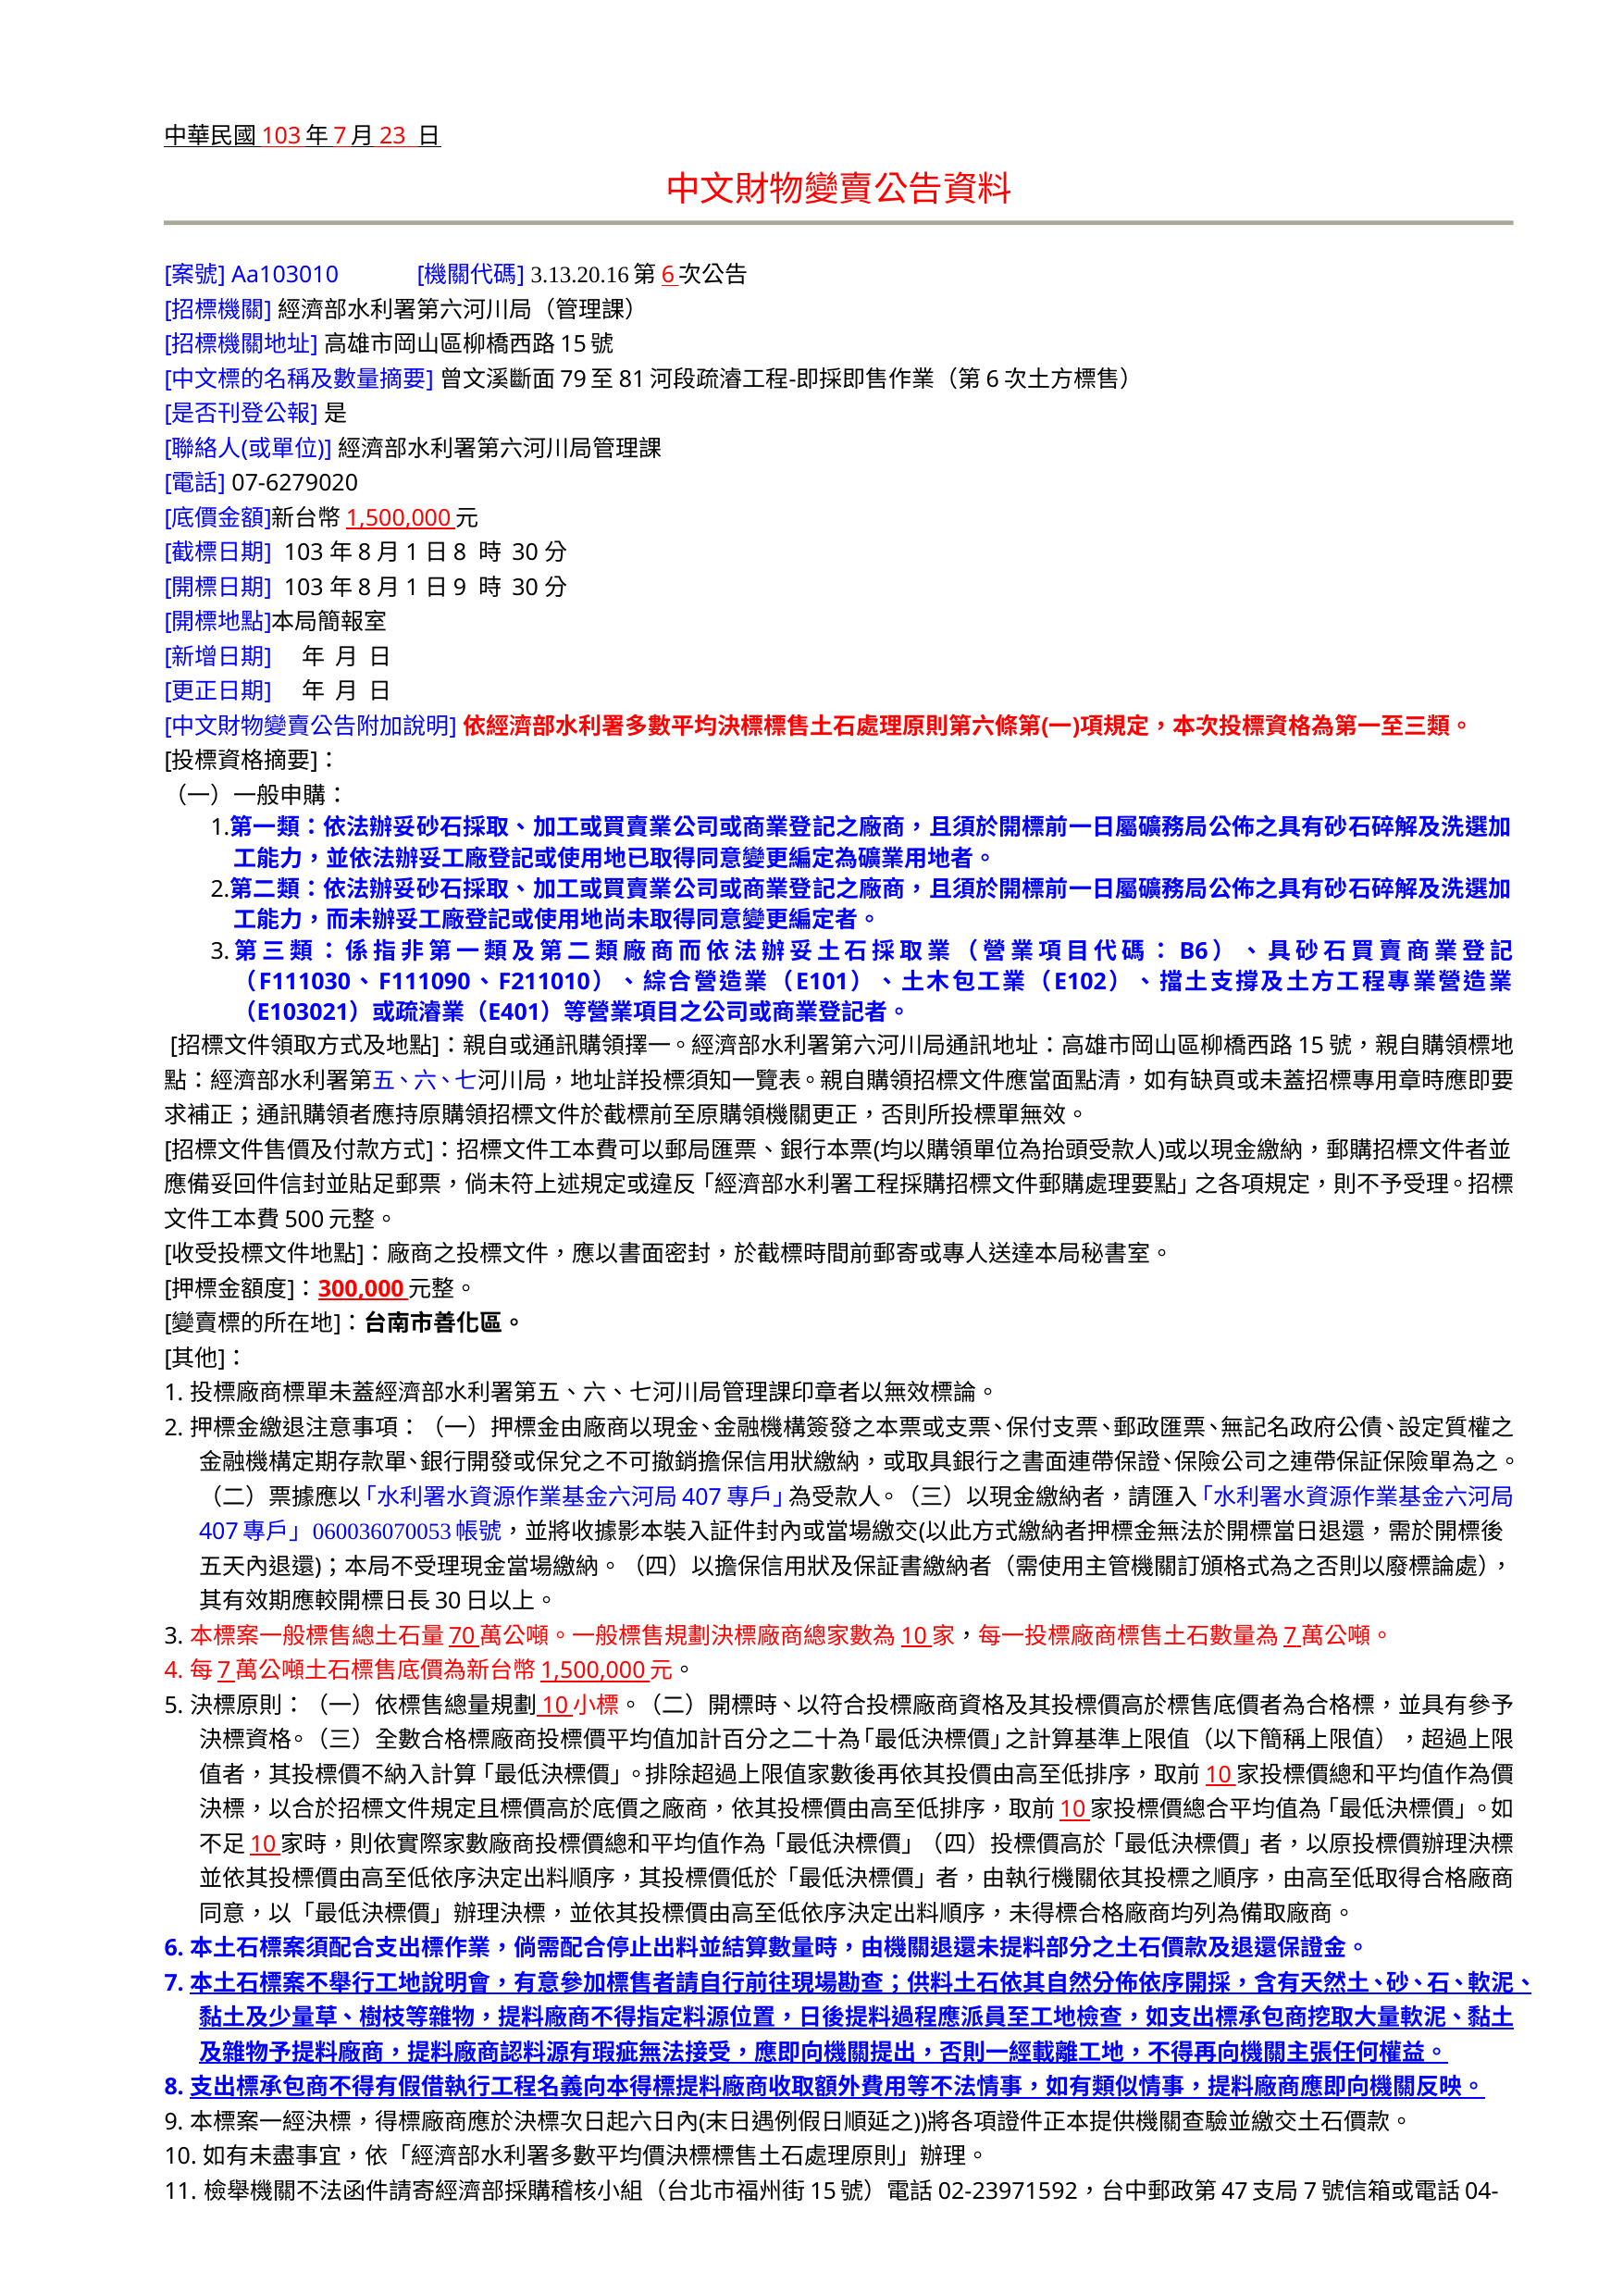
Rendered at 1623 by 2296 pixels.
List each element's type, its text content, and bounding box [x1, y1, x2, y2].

text 1.第一類：依法辦妥砂石採取、加工或買賣業公司或商業登記之廠商，且須於開標前一日屬礦務局公佈之具有砂石碎解及洗選加工能力，並依法辦妥工廠登記或使用地已取得同意變更編定為礦業用地者。 [210, 811, 1514, 873]
text 11. 檢舉機關不法函件請寄經濟部採購稽核小組（台北市福州街15號）電話02-23971592，台中郵政第47支局7號信箱或電話04- [164, 2172, 1514, 2206]
text [底價金額]新台幣1,500,000元 [截標日期] 103 年 8 月 1 日 8 時 30 分 [開標日期] 103 年 8 月 1 日 9 時 30 分 [164, 498, 1514, 602]
text 2.第二類：依法辦妥砂石採取、加工或買賣業公司或商業登記之廠商，且須於開標前一日屬礦務局公佈之具有砂石碎解及洗選加工能力，而未辦妥工廠登記或使用地尚未取得同意變更編定者。 [210, 873, 1514, 934]
text 5. 決標原則：（一）依標售總量規劃 10小標。（二）開標時、以符合投標廠商資格及其投標價高於標售底價者為合格標，並具有參予決標資格。（三）全數合格標廠商投標價平均值加計百分之二十為「最低決標價」之計算基準上限值（以下簡稱上限值），超過上限值者，其投標價不納入計算「最低決標價」。排除超過上限值家數後再依其投價由高至低排序，取前10家投標價總和平均值作為價決標，以合於招標文件規定且標價高於底價之廠商，依其投標價由高至低排序，取前10家投標價總合平均值為「最低決標價」。如不足10家時，則依實際家數廠商投標價總和平均值作為「最低決標價」（四）投標價高於「最低決標價」者，以原投標價辦理決標，並依其投標價由高至低依序決定出料順序，其投標價低於「最低決標價」者，由執行機關依其投標之順序，由高至低取得合格廠商同意，以「最低決標價」辦理決標，並依其投標價由高至低依序決定出料順序，未得標合格廠商均列為備取廠商。 [164, 1686, 1514, 1929]
text 9. 本標案一經決標，得標廠商應於決標次日起六日內(末日遇例假日順延之))將各項證件正本提供機關查驗並繳交土石價款。 [164, 2103, 1514, 2137]
text 10. 如有未盡事宜，依「經濟部水利署多數平均價決標標售土石處理原則」辦理。 [164, 2137, 1514, 2172]
text 1. 投標廠商標單未蓋經濟部水利署第五、六、七河川局管理課印章者以無效標論。 [164, 1373, 1514, 1409]
text [押標金額度]：300,000元整。 [變賣標的所在地]：台南市善化區。 [其他]： [164, 1270, 1514, 1373]
text [招標文件售價及付款方式]：招標文件工本費可以郵局匯票、銀行本票(均以購領單位為抬頭受款人)或以現金繳納，郵購招標文件者並應備妥回件信封並貼足郵票，倘未符上述規定或違反「經濟部水利署工程採購招標文件郵購處理要點」之各項規定，則不予受理。招標文件工本費500元整。 [收受投標文件地點]：廠商之投標文件，應以書面密封，於截標時間前郵寄或專人送達本局秘書室。 [164, 1131, 1514, 1270]
text 8. 支出標承包商不得有假借執行工程名義向本得標提料廠商收取額外費用等不法情事，如有類似情事，提料廠商應即向機關反映。 [164, 2067, 1514, 2103]
text 3.第三類：係指非第一類及第二類廠商而依法辦妥土石採取業（營業項目代碼：B6）、具砂石買賣商業登記（F111030、F111090、F211010）、綜合營造業（E101）、土木包工業（E102）、擋土支撐及土方工程專業營造業（E103021）或疏濬業（E401）等營業項目之公司或商業登記者。 [210, 934, 1514, 1026]
text [招標文件領取方式及地點]：親自或通訊購領擇一。經濟部水利署第六河川局通訊地址：高雄市岡山區柳橋西路15號，親自購領標地點：經濟部水利署第五、六、七河川局，地址詳投標須知一覽表。親自購領招標文件應當面點清，如有缺頁或未蓋招標專用章時應即要求補正；通訊購領者應持原購領招標文件於截標前至原購領機關更正，否則所投標單無效。 [164, 1026, 1514, 1131]
text 中華民國103年7月 23 日 [164, 117, 1514, 151]
text [開標地點]本局簡報室 [新增日期] 年 月 日 [更正日期] 年 月 日 [中文財物變賣公告附加說明] 依經濟部水利署多數平均決標標售土石處理原則第六條第(一)項規定，本次投標資格為第一至三類。 [投標資格摘要]： [164, 602, 1514, 776]
text 中文財物變賣公告資料 [164, 151, 1514, 220]
text 6. 本土石標案須配合支出標作業，倘需配合停止出料並結算數量時，由機關退還未提料部分之土石價款及退還保證金。 [164, 1929, 1514, 1964]
text [是否刊登公報] 是 [聯絡人(或單位)] 經濟部水利署第六河川局管理課 [電話] 07-6279020 [164, 394, 1514, 498]
text 3. 本標案一般標售總土石量70萬公噸。一般標售規劃決標廠商總家數為10家，每一投標廠商標售土石數量為7萬公噸。 [164, 1617, 1514, 1651]
text 7. 本土石標案不舉行工地說明會，有意參加標售者請自行前往現場勘查；供料土石依其自然分佈依序開採，含有天然土、砂、石、軟泥、黏土及少量草、樹枝等雜物，提料廠商不得指定料源位置，日後提料過程應派員至工地檢查，如支出標承包商挖取大量軟泥、黏土及雜物予提料廠商，提料廠商認料源有瑕疵無法接受，應即向機關提出，否則一經載離工地，不得再向機關主張任何權益。 [164, 1964, 1514, 2067]
text 4. 每7萬公噸土石標售底價為新台幣1,500,000元。 [164, 1651, 1514, 1686]
text （一）一般申購： [164, 776, 1514, 811]
text [案號] Aa103010 [機關代碼] 3.13.20.16第6次公告 [招標機關] 經濟部水利署第六河川局（管理課） [招標機關地址] 高雄市岡山區柳橋西路15號 [中文標的名稱及數量摘要] 曾文溪斷面79至81河段疏濬工程-即採即售作業（第6次土方標售） [164, 255, 1514, 394]
text 2. 押標金繳退注意事項：（一）押標金由廠商以現金、金融機構簽發之本票或支票、保付支票、郵政匯票、無記名政府公債、設定質權之金融機構定期存款單、銀行開發或保兌之不可撤銷擔保信用狀繳納，或取具銀行之書面連帶保證、保險公司之連帶保証保險單為之。（二）票據應以「水利署水資源作業基金六河局407專戶」為受款人。（三）以現金繳納者，請匯入「水利署水資源作業基金六河局407專戶」060036070053帳號，並將收據影本裝入証件封內或當場繳交(以此方式繳納者押標金無法於開標當日退還，需於開標後五天內退還)；本局不受理現金當場繳納。（四）以擔保信用狀及保証書繳納者（需使用主管機關訂頒格式為之否則以廢標論處），其有效期應較開標日長30日以上。 [164, 1409, 1514, 1617]
